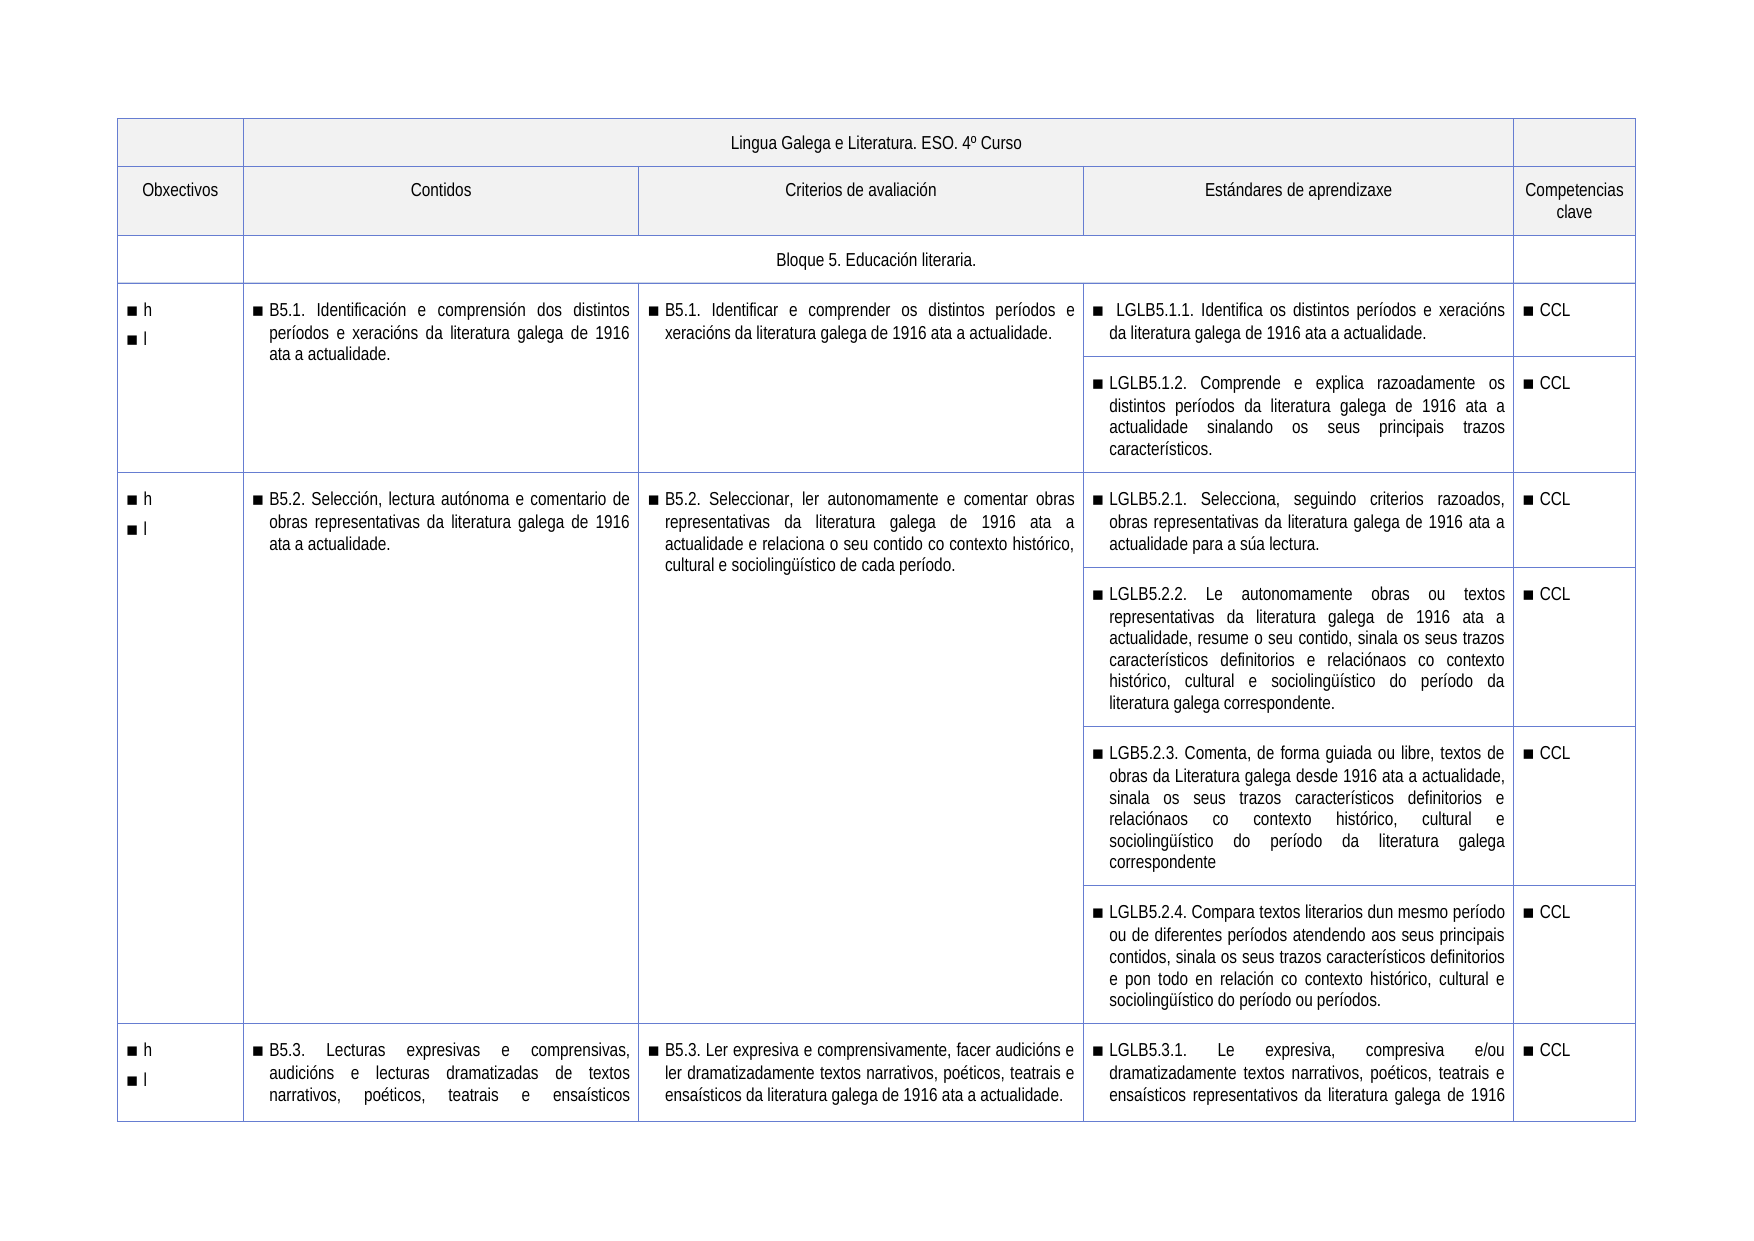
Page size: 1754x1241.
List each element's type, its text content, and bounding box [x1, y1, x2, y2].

table_cell Contidos [244, 167, 638, 235]
table_cell CCL [1514, 284, 1635, 356]
table_cell [118, 236, 243, 282]
table_cell B5.3. Lecturas expresivas e comprensivas, audicións e lecturas dramatizadas de textos narrativos, poéticos, teatrais e ensaísticos [244, 1024, 638, 1121]
table_cell CCL [1514, 473, 1635, 567]
table_cell LGLB5.3.1. Le expresiva, compresiva e/ou dramatizadamente textos narrativos, poéticos, teatrais e ensaísticos representativos da literatura galega de 1916 [1084, 1024, 1513, 1121]
table_header Lingua Galega e Literatura. ESO. 4º Curso [244, 119, 1513, 166]
table_header [1514, 119, 1635, 166]
table_cell Criterios de avaliación [639, 167, 1083, 235]
table_cell LGB5.2.3. Comenta, de forma guiada ou libre, textos de obras da Literatura galega desde 1916 ata a actualidade, sinala os seus trazos característicos definitorios e relaciónaos co contexto histórico, cultural e sociolingüístico do período da literatura galega correspondente [1084, 727, 1513, 885]
table_cell LGLB5.2.1. Selecciona, seguindo criterios razoados, obras representativas da literatura galega de 1916 ata a actualidade para a súa lectura. [1084, 473, 1513, 567]
table_cell LGLB5.1.2. Comprende e explica razoadamente os distintos períodos da literatura galega de 1916 ata a actualidade sinalando os seus principais trazos característicos. [1084, 357, 1513, 472]
table_cell LGLB5.2.4. Compara textos literarios dun mesmo período ou de diferentes períodos atendendo aos seus principais contidos, sinala os seus trazos característicos definitorios e pon todo en relación co contexto histórico, cultural e sociolingüístico do período ou períodos. [1084, 886, 1513, 1023]
table_cell CCL [1514, 1024, 1635, 1121]
table_cell B5.1. Identificar e comprender os distintos períodos e xeracións da literatura galega de 1916 ata a actualidade. [639, 284, 1083, 472]
table_cell LGLB5.1.1. Identifica os distintos períodos e xeracións da literatura galega de 1916 ata a actualidade. [1084, 284, 1513, 356]
table_cell CCL [1514, 568, 1635, 726]
table_cell h l [118, 473, 243, 1023]
table_cell Estándares de aprendizaxe [1084, 167, 1513, 235]
table_header [118, 119, 243, 166]
table_cell B5.3. Ler expresiva e comprensivamente, facer audicións e ler dramatizadamente textos narrativos, poéticos, teatrais e ensaísticos da literatura galega de 1916 ata a actualidade. [639, 1024, 1083, 1121]
table_cell CCL [1514, 727, 1635, 885]
table_cell B5.2. Selección, lectura autónoma e comentario de obras representativas da literatura galega de 1916 ata a actualidade. [244, 473, 638, 1023]
table_cell Obxectivos [118, 167, 243, 235]
table_cell B5.2. Seleccionar, ler autonomamente e comentar obras representativas da literatura galega de 1916 ata a actualidade e relaciona o seu contido co contexto histórico, cultural e sociolingüístico de cada período. [639, 473, 1083, 1023]
table_cell h l [118, 284, 243, 472]
table_cell Bloque 5. Educación literaria. [244, 236, 1513, 282]
table_cell Competencias clave [1514, 167, 1635, 235]
table_cell CCL [1514, 886, 1635, 1023]
table_cell [1514, 236, 1635, 282]
table_cell B5.1. Identificación e comprensión dos distintos períodos e xeracións da literatura galega de 1916 ata a actualidade. [244, 284, 638, 472]
table_cell LGLB5.2.2. Le autonomamente obras ou textos representativas da literatura galega de 1916 ata a actualidade, resume o seu contido, sinala os seus trazos característicos definitorios e relaciónaos co contexto histórico, cultural e sociolingüístico do período da literatura galega correspondente. [1084, 568, 1513, 726]
table_cell CCL [1514, 357, 1635, 472]
table_cell h l [118, 1024, 243, 1121]
